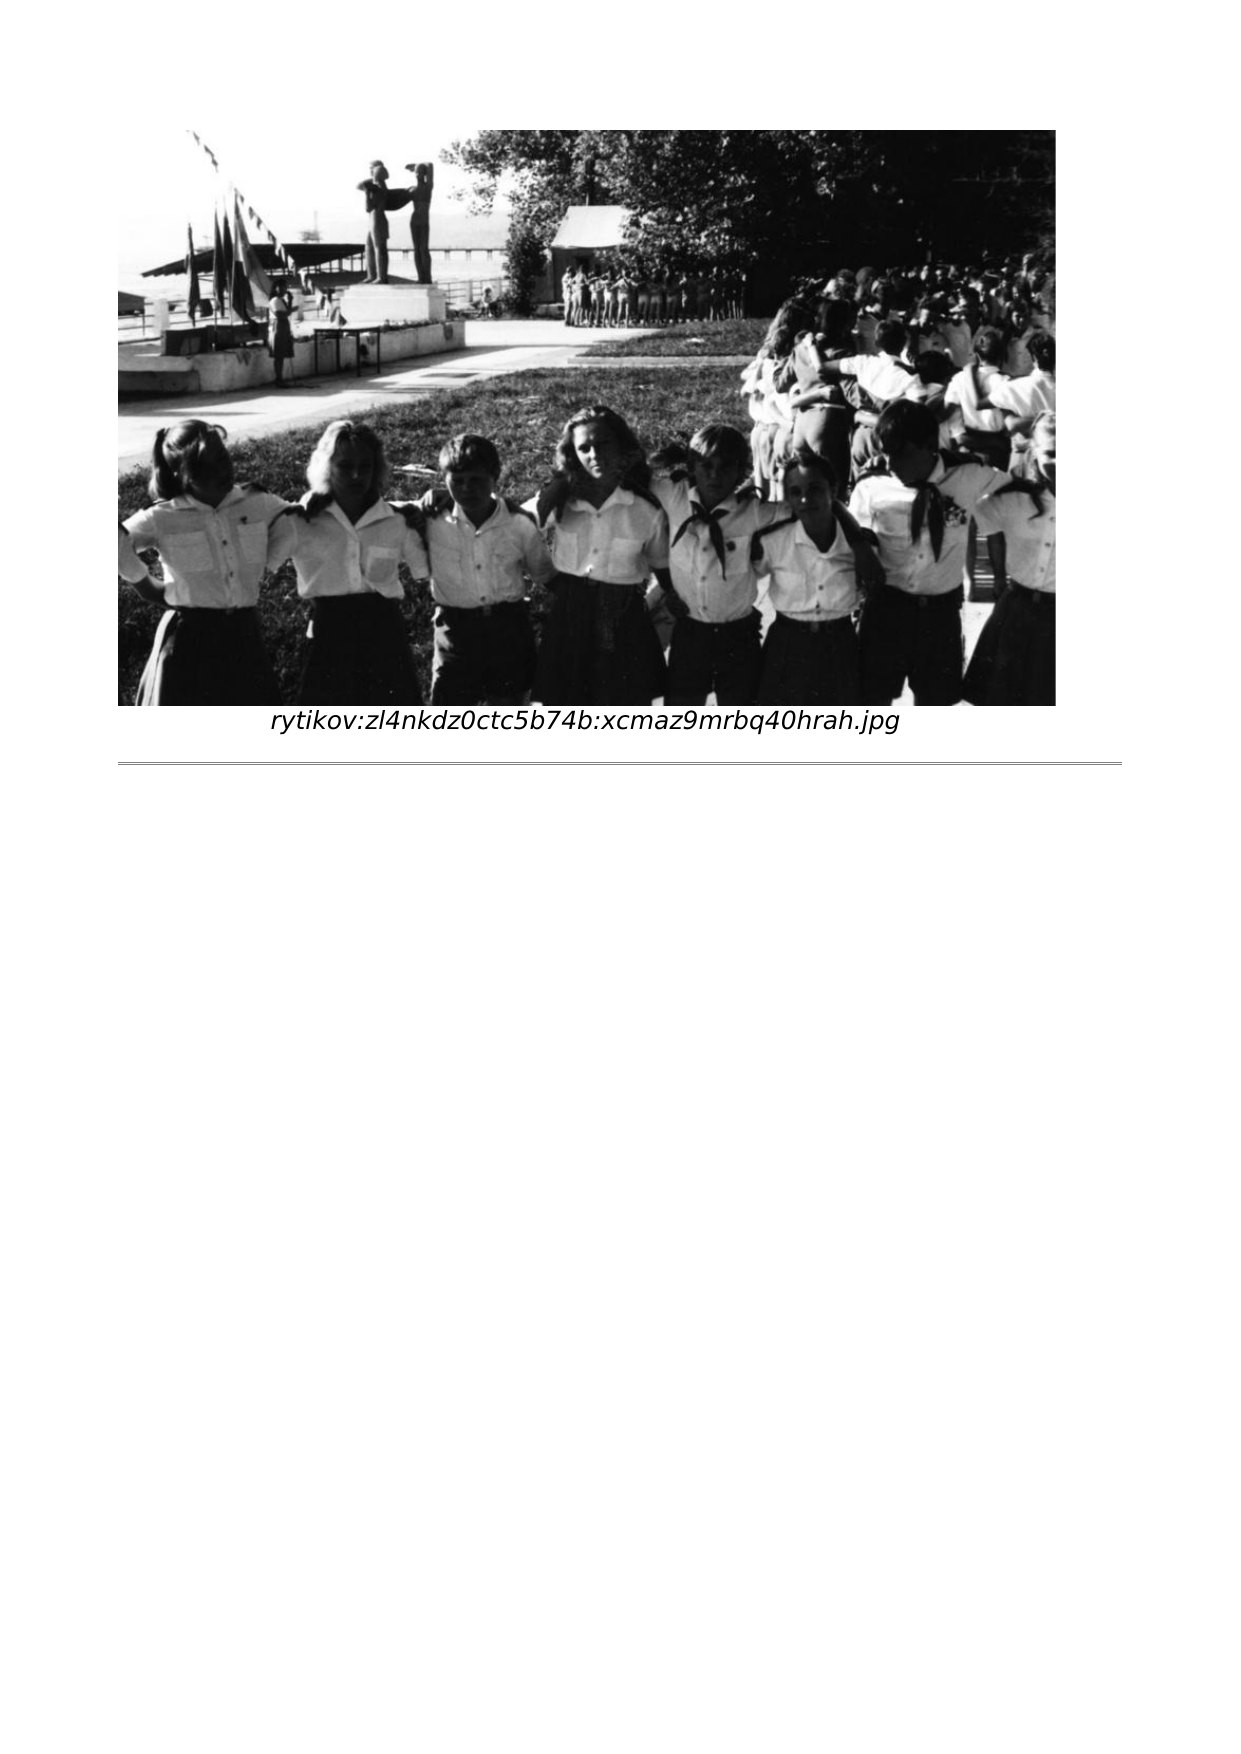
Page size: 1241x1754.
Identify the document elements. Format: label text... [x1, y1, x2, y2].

text rytikov:zl4nkdz0ctc5b74b:xcmaz9mrbq40hrah.jpg [118, 706, 1056, 735]
picture [118, 130, 1056, 706]
